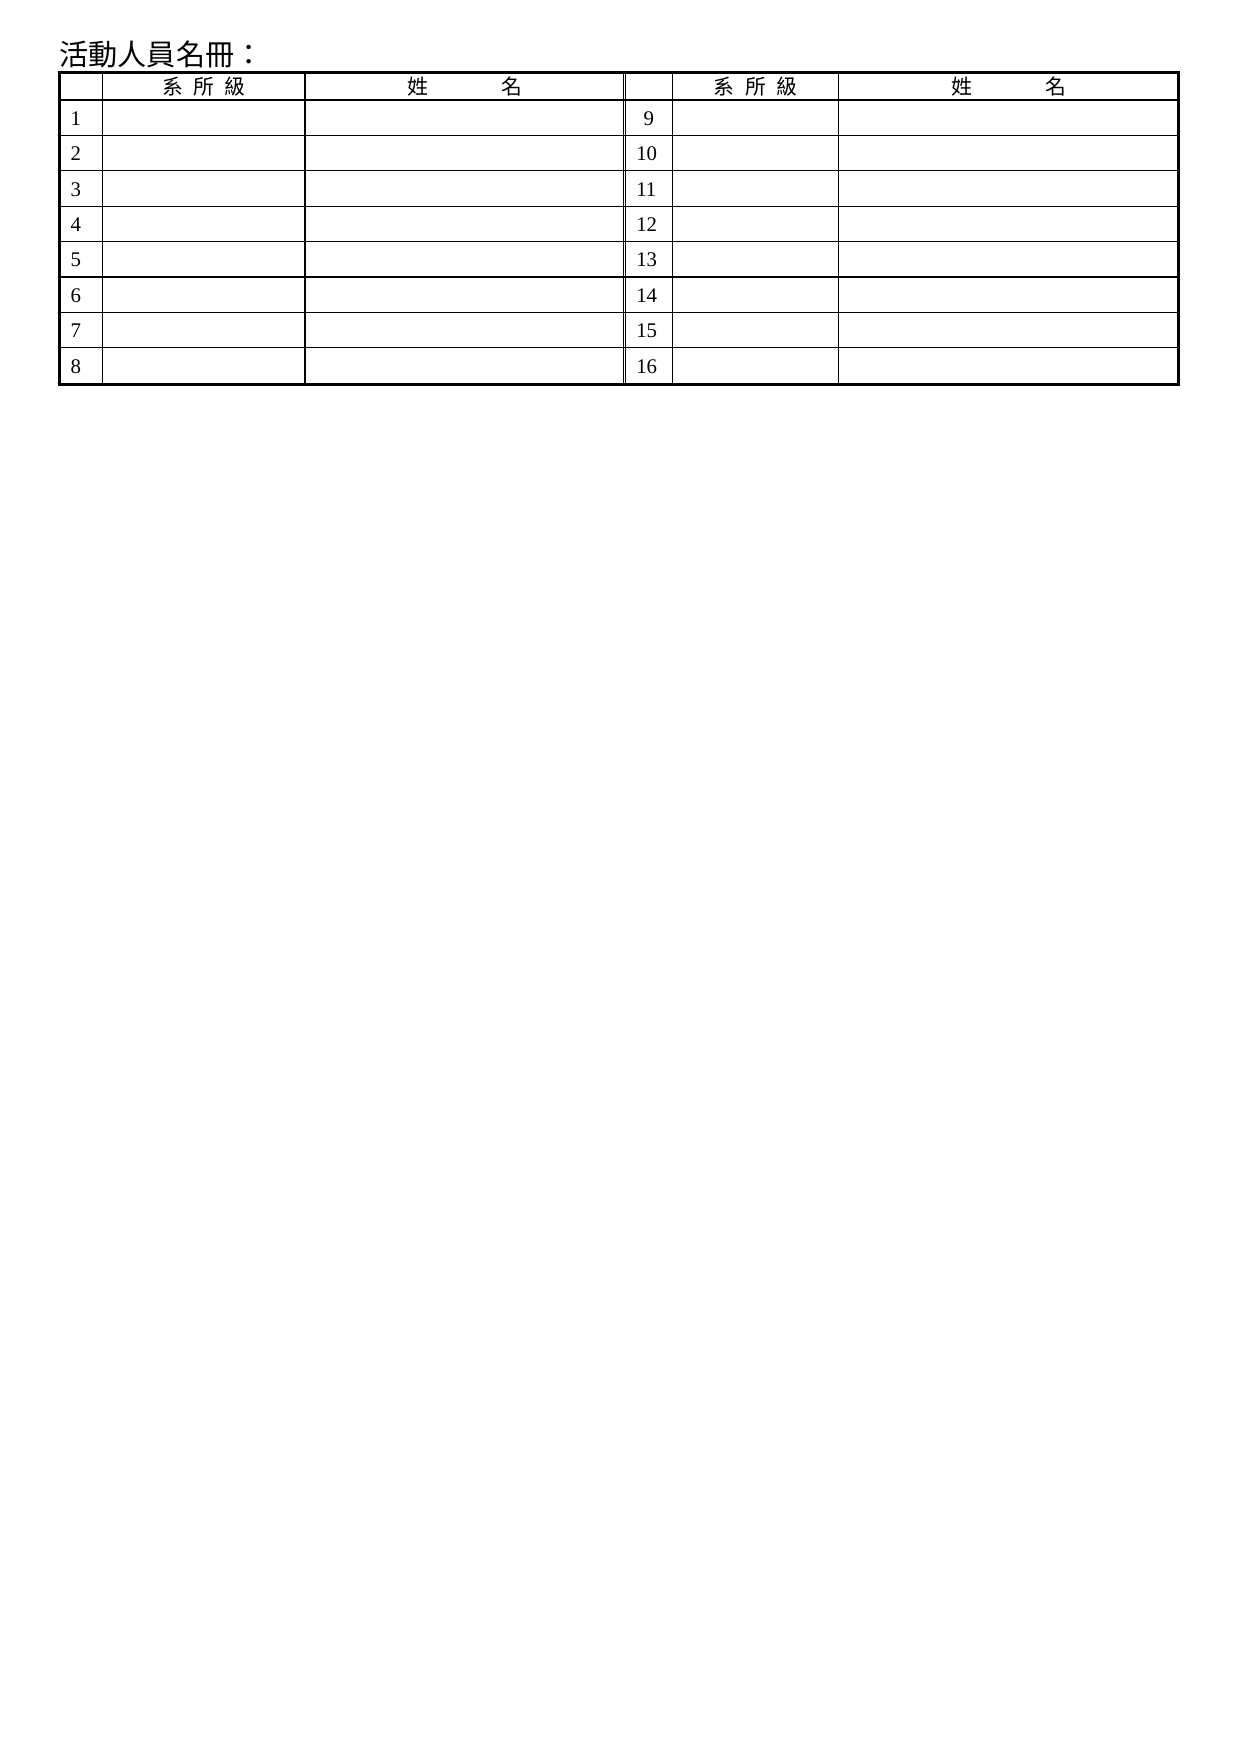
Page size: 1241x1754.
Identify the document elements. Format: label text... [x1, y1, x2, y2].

table_cell 6 [61, 278, 102, 312]
table_cell [673, 171, 838, 206]
table_cell [306, 278, 623, 312]
table_header 系 所 級 [103, 74, 304, 99]
table_cell [673, 278, 838, 312]
table_cell [839, 313, 1177, 347]
table_header 姓 名 [839, 74, 1177, 99]
table_cell 1 [61, 101, 102, 135]
table_cell [306, 348, 623, 383]
table_cell [306, 171, 623, 206]
table_cell 16 [626, 348, 672, 383]
table_cell [839, 242, 1177, 276]
table_cell [103, 136, 304, 170]
table_cell [673, 101, 838, 135]
table_cell [673, 313, 838, 347]
table_cell 10 [626, 136, 672, 170]
table_cell [103, 242, 304, 276]
table_cell 13 [626, 242, 672, 276]
table_cell [839, 101, 1177, 135]
table_header 姓 名 [306, 74, 623, 99]
table_cell [306, 101, 623, 135]
table_header [626, 74, 672, 99]
table_cell [839, 136, 1177, 170]
table_cell 4 [61, 207, 102, 241]
table_cell 5 [61, 242, 102, 276]
table_cell [306, 207, 623, 241]
table_cell [103, 313, 304, 347]
table_cell [839, 171, 1177, 206]
table_cell 9 [626, 101, 672, 135]
table_cell [103, 278, 304, 312]
table_cell [103, 171, 304, 206]
table_cell [306, 242, 623, 276]
table_cell 15 [626, 313, 672, 347]
table_cell [839, 278, 1177, 312]
table_cell [306, 136, 623, 170]
table_cell [839, 207, 1177, 241]
table_cell [103, 101, 304, 135]
table_cell 8 [61, 348, 102, 383]
table_cell [673, 136, 838, 170]
table_cell [673, 242, 838, 276]
table_cell 11 [626, 171, 672, 206]
table_cell 7 [61, 313, 102, 347]
table_cell 3 [61, 171, 102, 206]
table_header [61, 74, 102, 99]
table_cell [103, 207, 304, 241]
table_cell 2 [61, 136, 102, 170]
table_cell 12 [626, 207, 672, 241]
table_header 系 所 級 [673, 74, 838, 99]
table_cell [673, 207, 838, 241]
table_cell [103, 348, 304, 383]
text 活動人員名冊： [59, 42, 1181, 71]
table_cell [839, 348, 1177, 383]
table_cell [306, 313, 623, 347]
table_cell 14 [626, 278, 672, 312]
table_cell [673, 348, 838, 383]
